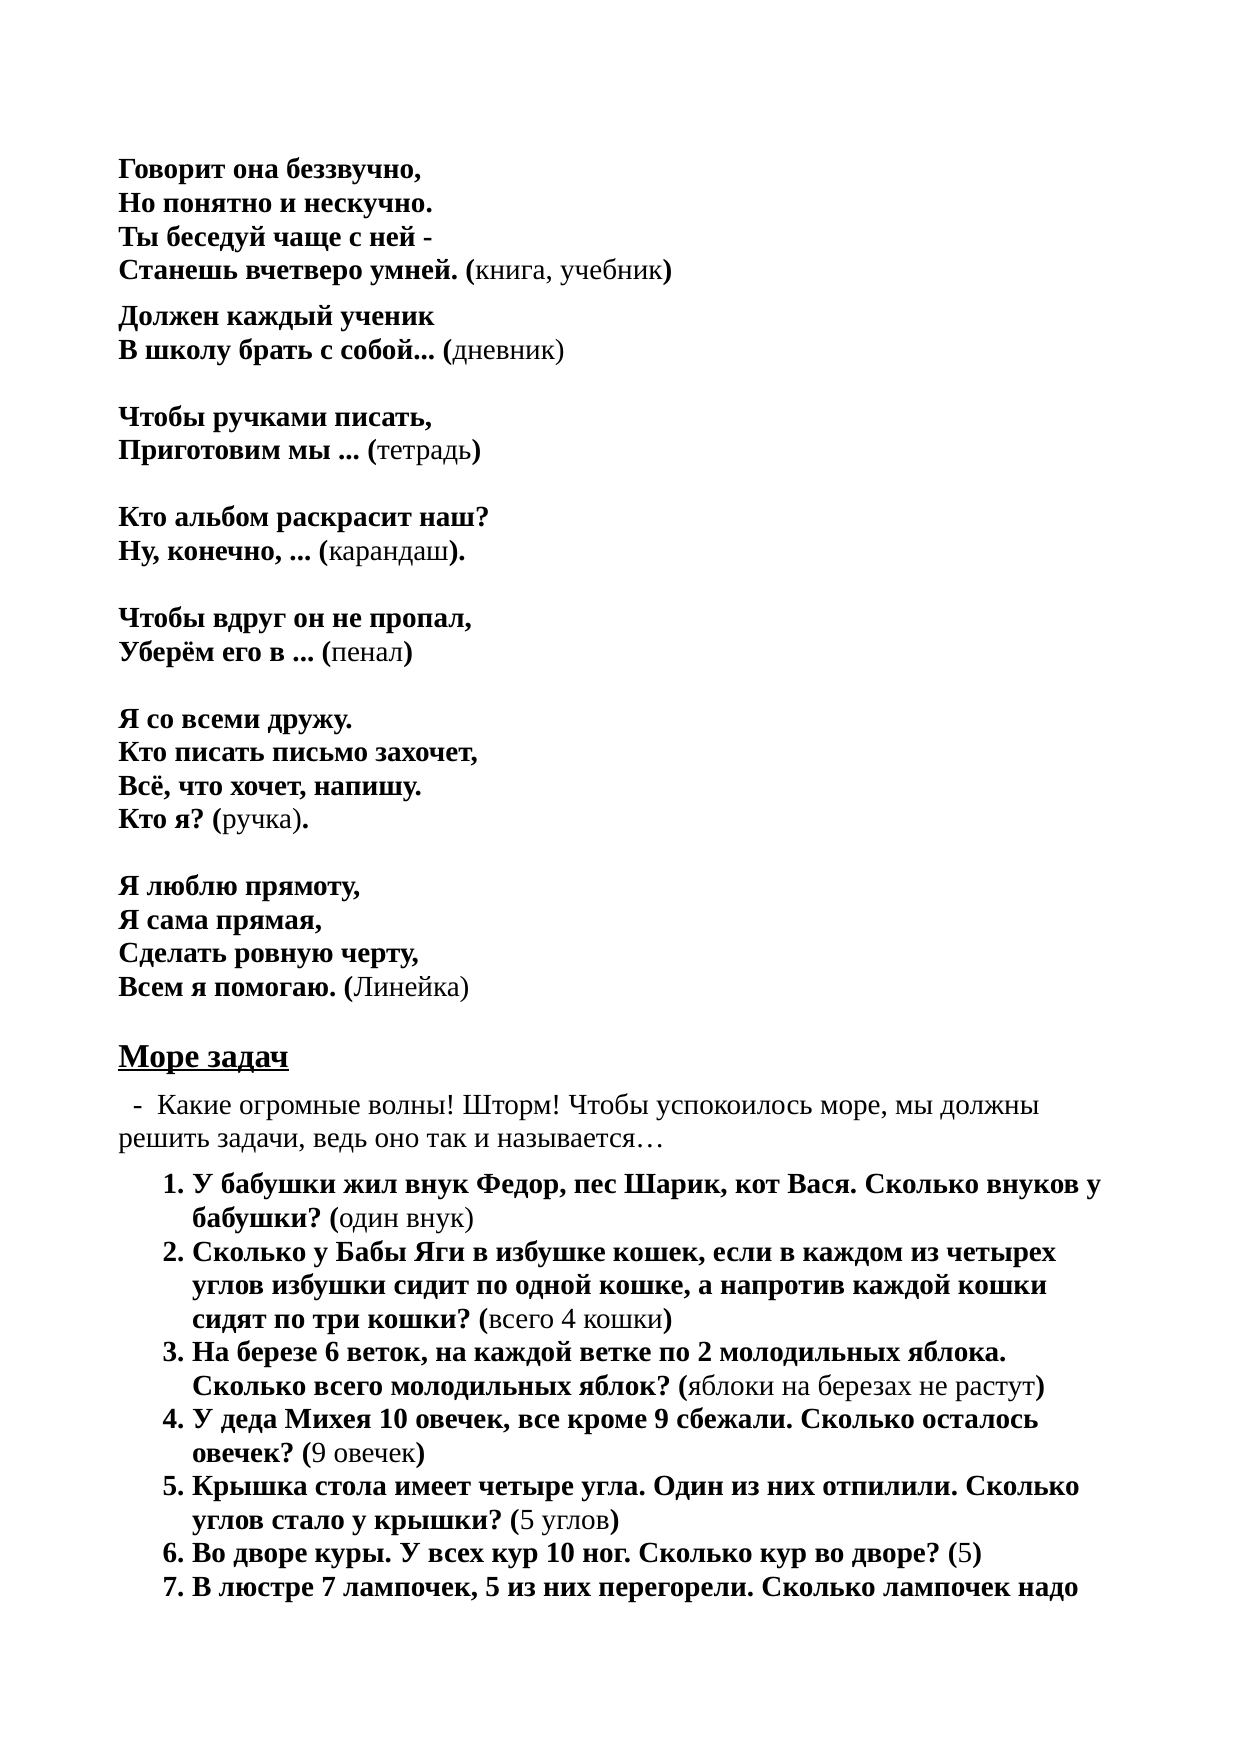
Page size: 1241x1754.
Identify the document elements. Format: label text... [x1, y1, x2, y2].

list У деда Михея 10 овечек, все кроме 9 сбежали. Сколько осталось овечек? (9 овечек) [162, 1401, 1122, 1468]
list В люстре 7 лампочек, 5 из них перегорели. Сколько лампочек надо [162, 1569, 1122, 1603]
list Сколько у Бабы Яги в избушке кошек, если в каждом из четырех углов избушки сидит по одной кошке, а напротив каждой кошки сидят по три кошки? (всего 4 кошки) [162, 1234, 1122, 1334]
list Во дворе куры. У всех кур 10 ног. Сколько кур во дворе? (5) [162, 1536, 1122, 1569]
text Море задач [118, 1036, 1122, 1074]
text Должен каждый ученик [118, 298, 1122, 332]
text Кто писать письмо захочет, [118, 734, 1122, 768]
text Кто я? (ручка). [118, 801, 1122, 835]
text Кто альбом раскрасит наш? [118, 499, 1122, 533]
text Приготовим мы ... (тетрадь) [118, 432, 1122, 466]
list На березе 6 веток, на каждой ветке по 2 молодильных яблока. Сколько всего молодильных яблок? (яблоки на березах не растут) [162, 1334, 1122, 1401]
text Говорит она беззвучно, Но понятно и нескучно. Ты беседуй чаще с ней - Станешь вчетверо умней. (книга, учебник) [118, 118, 1122, 286]
text Чтобы вдруг он не пропал, [118, 600, 1122, 634]
text Всем я помогаю. (Линейка) [118, 969, 1122, 1003]
text Ну, конечно, ... (карандаш). [118, 533, 1122, 567]
text Я люблю прямоту, [118, 835, 1122, 902]
list Крышка стола имеет четыре угла. Один из них отпилили. Сколько углов стало у крышки? (5 углов) [162, 1468, 1122, 1536]
text Сделать ровную черту, [118, 936, 1122, 969]
list У бабушки жил внук Федор, пес Шарик, кот Вася. Сколько внуков у бабушки? (один внук) [162, 1167, 1122, 1234]
text - Какие огромные волны! Шторм! Чтобы успокоилось море, мы должны решить задачи, ведь оно так и называется… [118, 1087, 1122, 1154]
text Всё, что хочет, напишу. [118, 768, 1122, 801]
text Я сама прямая, [118, 902, 1122, 936]
text Чтобы ручками писать, [118, 399, 1122, 432]
text Я со всеми дружу. [118, 701, 1122, 734]
text В школу брать с собой... (дневник) [118, 332, 1122, 365]
text Уберём его в ... (пенал) [118, 634, 1122, 667]
